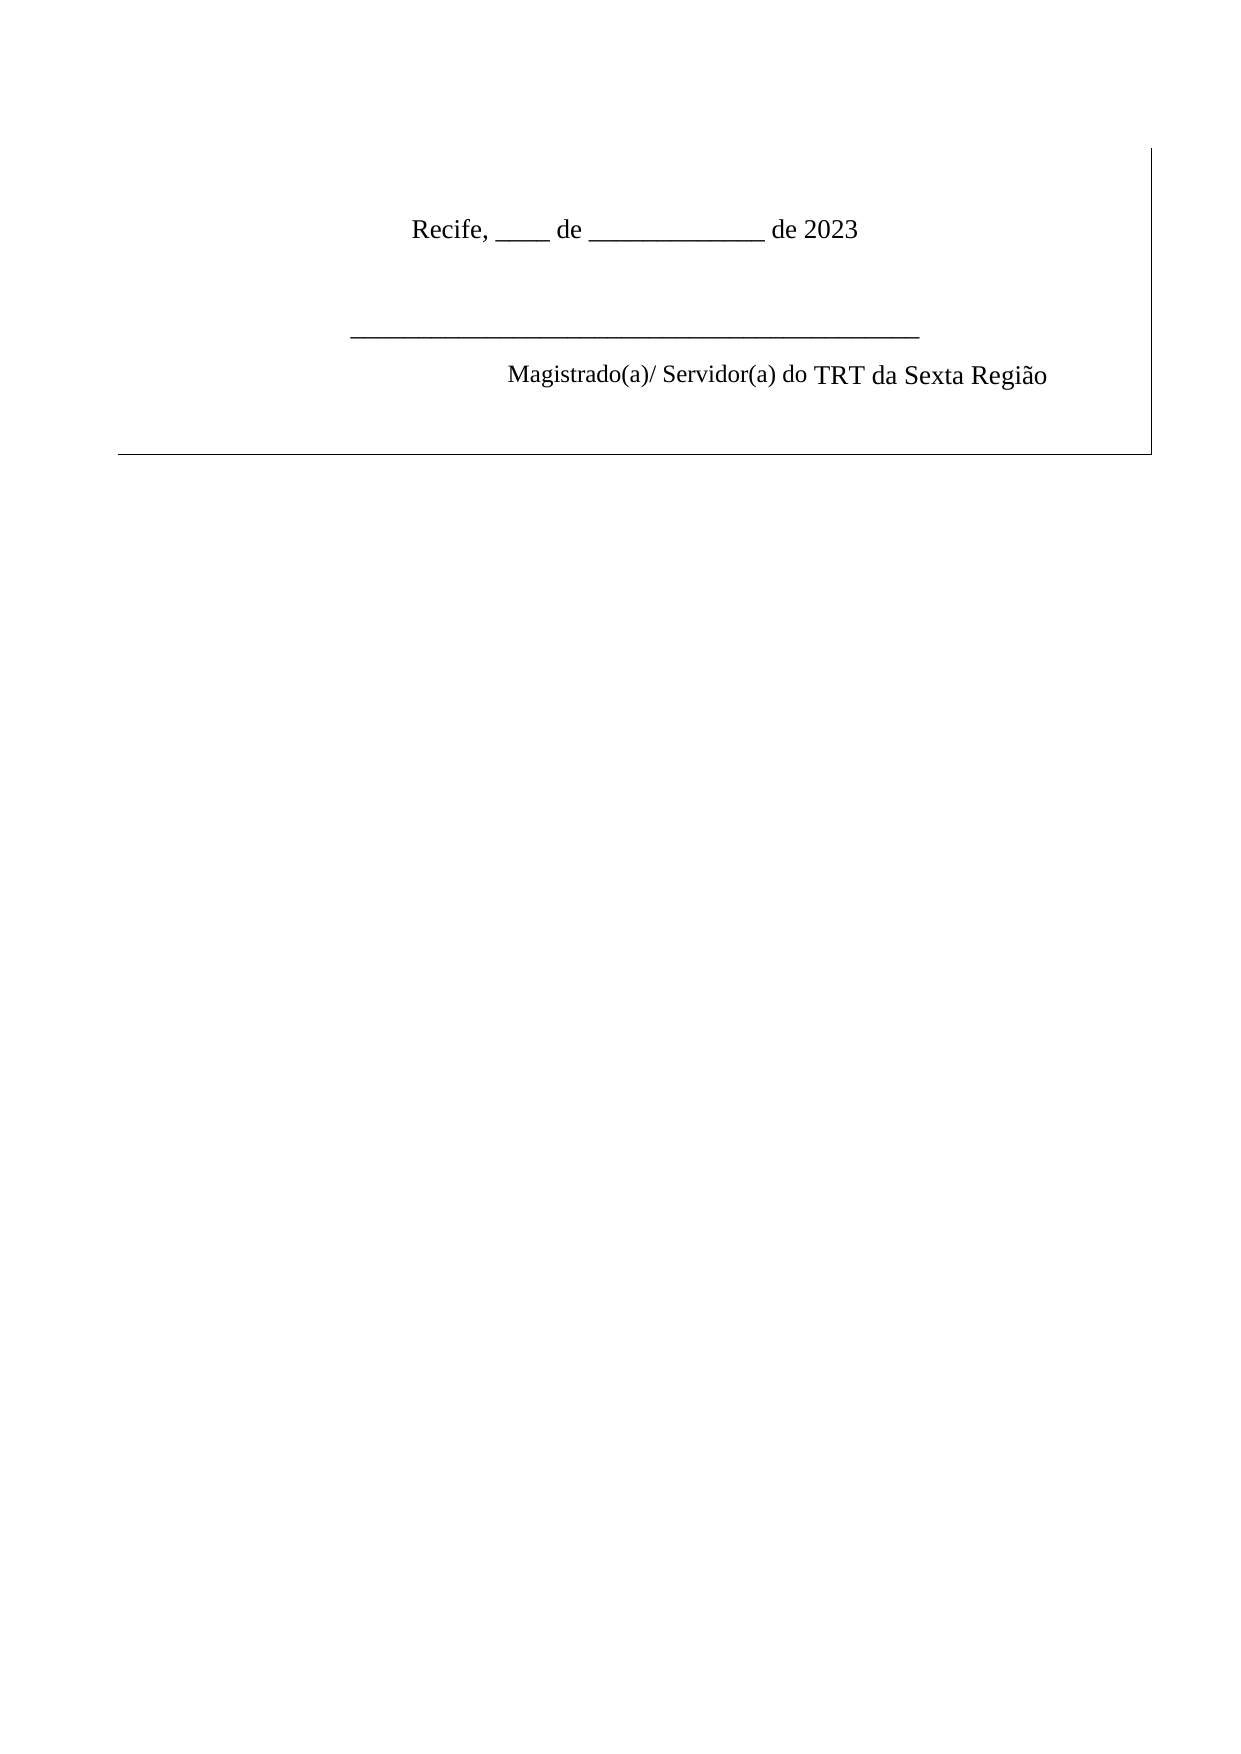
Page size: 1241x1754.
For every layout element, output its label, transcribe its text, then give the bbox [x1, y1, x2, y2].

text __________________________________________ [118, 244, 1152, 293]
text Magistrado(a)/ Servidor(a) do TRT da Sexta Região [118, 293, 1152, 454]
text Recife, ____ de _____________ de 2023 [118, 148, 1151, 244]
